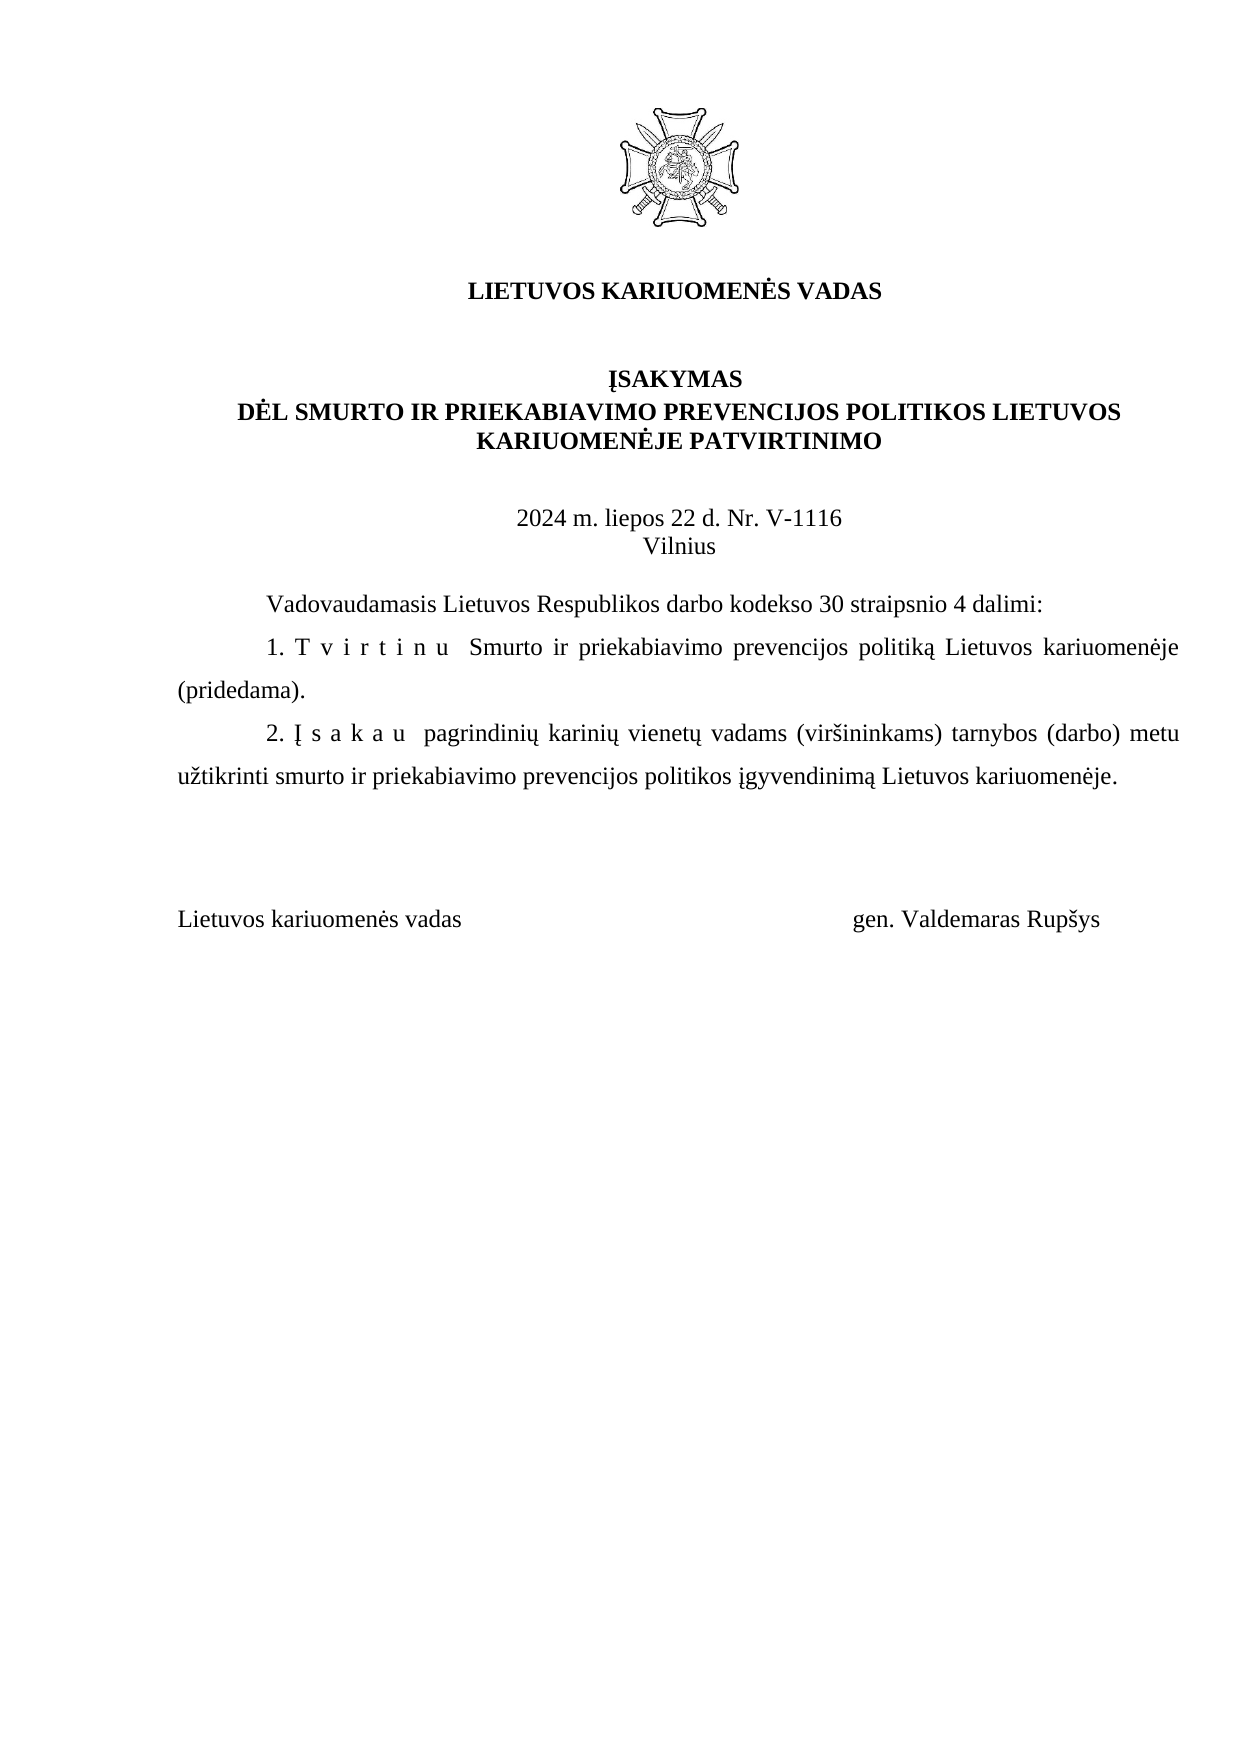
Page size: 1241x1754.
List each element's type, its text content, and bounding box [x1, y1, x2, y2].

text 2024 m. liepos 22 d. Nr. V-1116 [177, 503, 1181, 531]
text 1. T v i r t i n u Smurto ir priekabiavimo prevencijos politiką Lietuvos kariuomenėje (pridedama). [177, 632, 1181, 704]
text 2. Į s a k a u pagrindinių karinių vienetų vadams (viršininkams) tarnybos (darbo) metu užtikrinti smurto ir priekabiavimo prevencijos politikos įgyvendinimą Lietuvos kariuomenėje. [177, 718, 1181, 790]
text Vadovaudamasis Lietuvos Respublikos darbo kodekso 30 straipsnio 4 dalimi: [177, 589, 1181, 618]
text LIETUVOS KARIUOMENĖS VADAS [177, 276, 1172, 305]
text ĮSAKYMAS [177, 364, 1173, 393]
text Vilnius [177, 531, 1181, 560]
text Lietuvos kariuomenės vadas gen. Valdemaras Rupšys [177, 904, 1181, 932]
text DĖL SMURTO IR PRIEKABIAVIMO PREVENCIJOS POLITIKOS LIETUVOS KARIUOMENĖJE PATVIRTINIMO [177, 397, 1181, 455]
